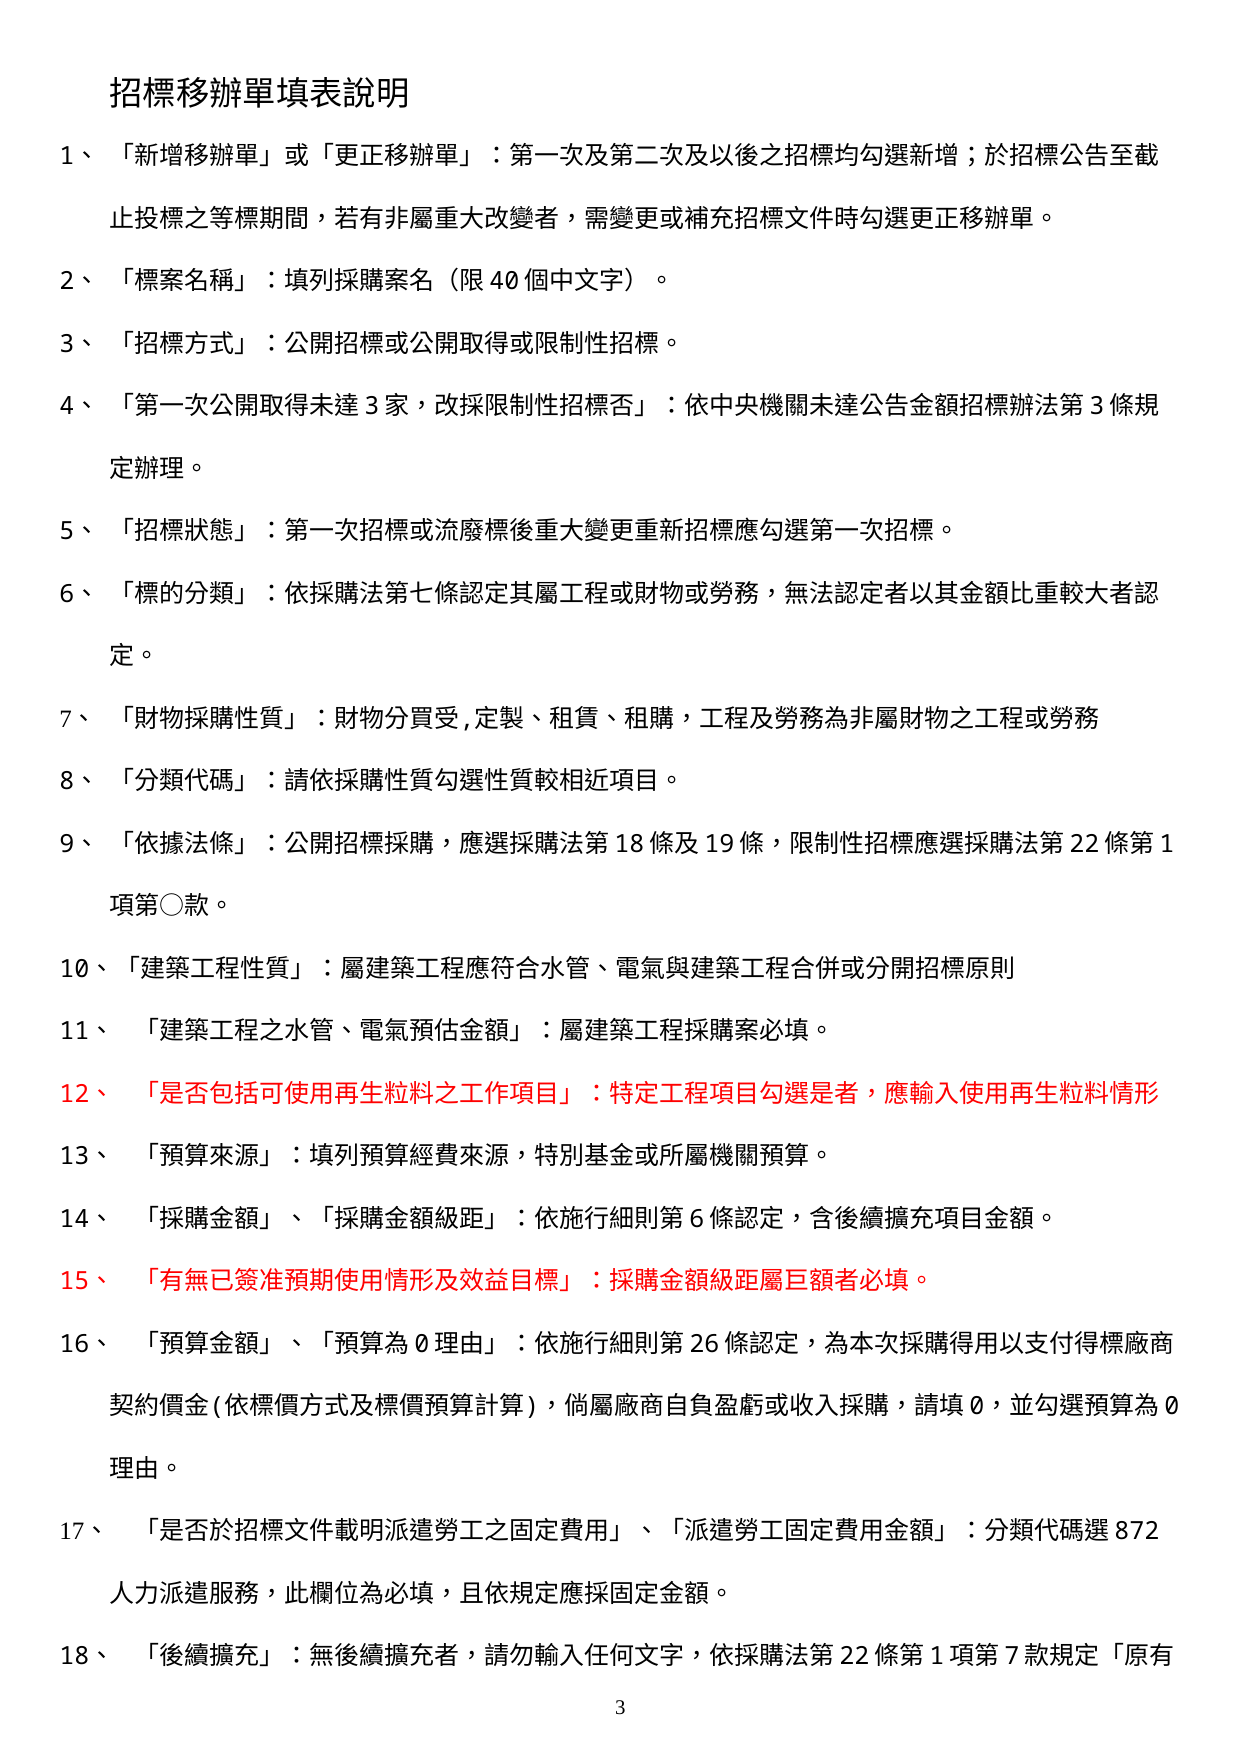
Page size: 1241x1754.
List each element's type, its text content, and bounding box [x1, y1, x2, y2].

list 「採購金額」、「採購金額級距」：依施行細則第6條認定，含後續擴充項目金額。 [59, 1175, 1181, 1237]
list 「依據法條」：公開招標採購，應選採購法第18條及19條，限制性招標應選採購法第22條第1項第○款。 [59, 800, 1181, 925]
list 「分類代碼」：請依採購性質勾選性質較相近項目。 [59, 737, 1181, 800]
list 「是否包括可使用再生粒料之工作項目」：特定工程項目勾選是者，應輸入使用再生粒料情形 [59, 1050, 1181, 1112]
list 「後續擴充」：無後續擴充者，請勿輸入任何文字，依採購法第22條第1項第7款規定「原有採購之後續擴充，且已於原招標公告及招標文件敘明擴充之期間、金額或數量者。」，未列後續擴充規定或未將後續擴充金額累計至採購金額者，不得辦理後續擴充。（不得逾200個中文字）。 [59, 1612, 1181, 1675]
list 「建築工程性質」：屬建築工程應符合水管、電氣與建築工程合併或分開招標原則 [59, 925, 1181, 987]
list 「第一次公開取得未達3家，改採限制性招標否」：依中央機關未達公告金額招標辦法第3條規定辦理。 [59, 362, 1181, 487]
list 「有無已簽准預期使用情形及效益目標」：採購金額級距屬巨額者必填。 [59, 1237, 1181, 1300]
text 招標移辦單填表說明 [109, 50, 1181, 112]
list 「標案名稱」：填列採購案名（限40個中文字）。 [59, 237, 1181, 300]
list 「建築工程之水管、電氣預估金額」：屬建築工程採購案必填。 [59, 987, 1181, 1050]
list 「財物採購性質」：財物分買受,定製、租賃、租購，工程及勞務為非屬財物之工程或勞務 [59, 675, 1181, 737]
list 「是否於招標文件載明派遣勞工之固定費用」、「派遣勞工固定費用金額」：分類代碼選872人力派遣服務，此欄位為必填，且依規定應採固定金額。 [59, 1487, 1181, 1612]
list 「預算金額」、「預算為0理由」：依施行細則第26條認定，為本次採購得用以支付得標廠商契約價金(依標價方式及標價預算計算)，倘屬廠商自負盈虧或收入採購，請填0，並勾選預算為0理由。 [59, 1300, 1181, 1487]
list 「新增移辦單」或「更正移辦單」：第一次及第二次及以後之招標均勾選新增；於招標公告至截止投標之等標期間，若有非屬重大改變者，需變更或補充招標文件時勾選更正移辦單。 [59, 112, 1181, 237]
list 「預算來源」：填列預算經費來源，特別基金或所屬機關預算。 [59, 1112, 1181, 1175]
list 「招標狀態」：第一次招標或流廢標後重大變更重新招標應勾選第一次招標。 [59, 487, 1181, 550]
list 「標的分類」：依採購法第七條認定其屬工程或財物或勞務，無法認定者以其金額比重較大者認定。 [59, 550, 1181, 675]
list 「招標方式」：公開招標或公開取得或限制性招標。 [59, 300, 1181, 362]
